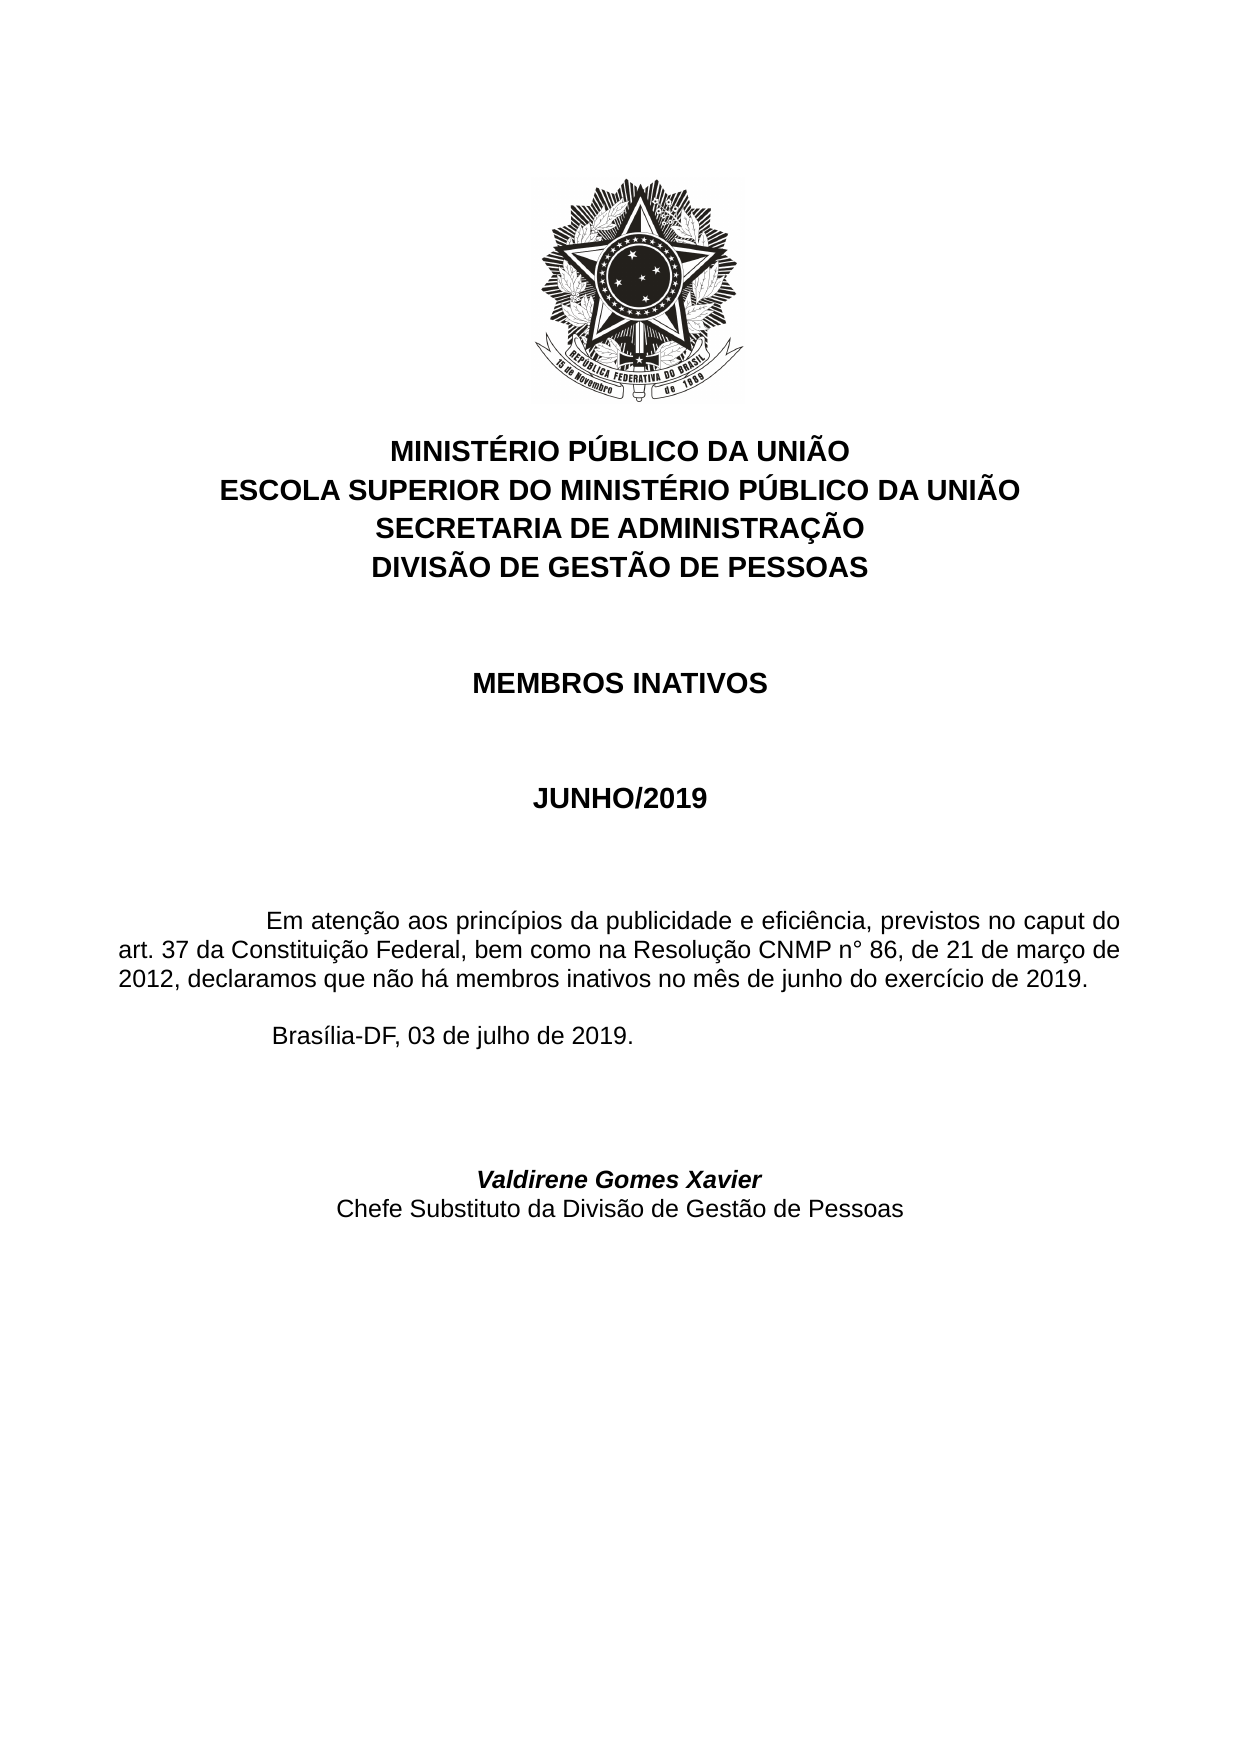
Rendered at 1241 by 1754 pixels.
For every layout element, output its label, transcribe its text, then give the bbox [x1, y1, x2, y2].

picture [530, 177, 746, 404]
text MEMBROS INATIVOS [118, 666, 1122, 699]
text Chefe Substituto da Divisão de Gestão de Pessoas [118, 1193, 1122, 1222]
text Em atenção aos princípios da publicidade e eficiência, previstos no caput do art. 37 da Constituição Federal, bem como na Resolução CNMP n° 86, de 21 de março de 2012, declaramos que não há membros inativos no mês de junho do exercício de 2019. [118, 906, 1122, 992]
text Brasília-DF, 03 de julho de 2019. [118, 1021, 1122, 1050]
text JUNHO/2019 [118, 781, 1122, 815]
text Valdirene Gomes Xavier [118, 1165, 1122, 1193]
text MINISTÉRIO PÚBLICO DA UNIÃO [118, 434, 1122, 468]
text SECRETARIA DE ADMINISTRAÇÃO [118, 511, 1122, 545]
text DIVISÃO DE GESTÃO DE PESSOAS [118, 550, 1122, 583]
text ESCOLA SUPERIOR DO MINISTÉRIO PÚBLICO DA UNIÃO [118, 473, 1122, 506]
